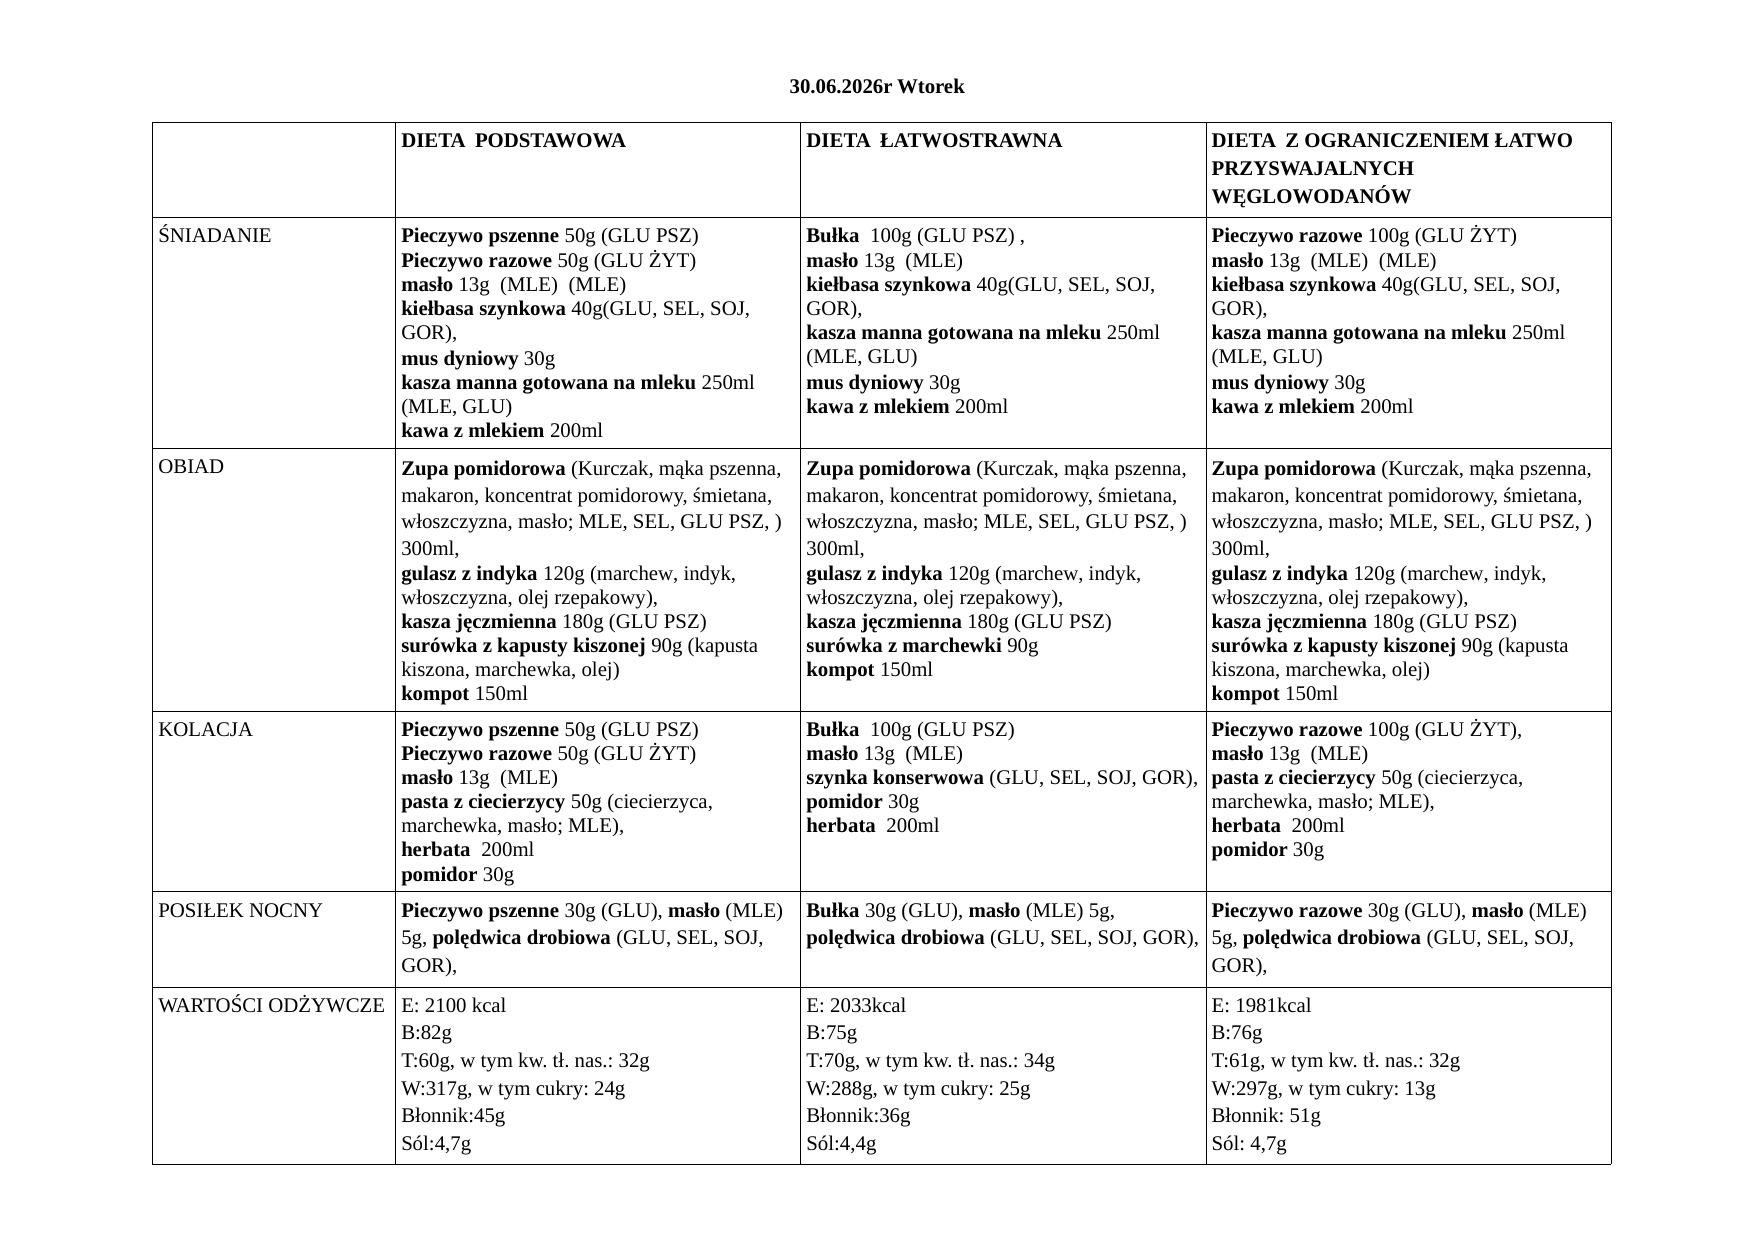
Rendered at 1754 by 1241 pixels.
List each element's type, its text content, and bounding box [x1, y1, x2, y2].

table_cell Pieczywo razowe 100g (GLU ŻYT) masło 13g (MLE) (MLE) kiełbasa szynkowa 40g(GLU, SEL, SOJ, GOR), kasza manna gotowana na mleku 250ml (MLE, GLU) mus dyniowy 30g kawa z mlekiem 200ml [1207, 218, 1611, 448]
table_cell Zupa pomidorowa (Kurczak, mąka pszenna, makaron, koncentrat pomidorowy, śmietana, włoszczyzna, masło; MLE, SEL, GLU PSZ, ) 300ml, gulasz z indyka 120g (marchew, indyk, włoszczyzna, olej rzepakowy), kasza jęczmienna 180g (GLU PSZ) surówka z kapusty kiszonej 90g (kapusta kiszona, marchewka, olej) kompot 150ml [1207, 449, 1611, 711]
table_cell Zupa pomidorowa (Kurczak, mąka pszenna, makaron, koncentrat pomidorowy, śmietana, włoszczyzna, masło; MLE, SEL, GLU PSZ, ) 300ml, gulasz z indyka 120g (marchew, indyk, włoszczyzna, olej rzepakowy), kasza jęczmienna 180g (GLU PSZ) surówka z kapusty kiszonej 90g (kapusta kiszona, marchewka, olej) kompot 150ml [396, 449, 800, 711]
table_cell Bułka 30g (GLU), masło (MLE) 5g, polędwica drobiowa (GLU, SEL, SOJ, GOR), [801, 892, 1206, 986]
text 30.06.2026r Wtorek [148, 74, 1606, 98]
table_cell E: 1981kcal B:76g T:61g, w tym kw. tł. nas.: 32g W:297g, w tym cukry: 13g Błonnik: 51g Sól: 4,7g [1207, 988, 1611, 1164]
table_cell Bułka 100g (GLU PSZ) , masło 13g (MLE) kiełbasa szynkowa 40g(GLU, SEL, SOJ, GOR), kasza manna gotowana na mleku 250ml (MLE, GLU) mus dyniowy 30g kawa z mlekiem 200ml [801, 218, 1206, 448]
table_cell Pieczywo pszenne 50g (GLU PSZ) Pieczywo razowe 50g (GLU ŻYT) masło 13g (MLE) (MLE) kiełbasa szynkowa 40g(GLU, SEL, SOJ, GOR), mus dyniowy 30g kasza manna gotowana na mleku 250ml (MLE, GLU) kawa z mlekiem 200ml [396, 218, 800, 448]
table_header DIETA PODSTAWOWA [396, 123, 800, 217]
table_cell KOLACJA [153, 712, 395, 891]
table_cell Pieczywo razowe 100g (GLU ŻYT), masło 13g (MLE) pasta z ciecierzycy 50g (ciecierzyca, marchewka, masło; MLE), herbata 200ml pomidor 30g [1207, 712, 1611, 891]
table_cell Pieczywo pszenne 50g (GLU PSZ) Pieczywo razowe 50g (GLU ŻYT) masło 13g (MLE) pasta z ciecierzycy 50g (ciecierzyca, marchewka, masło; MLE), herbata 200ml pomidor 30g [396, 712, 800, 891]
table_cell POSIŁEK NOCNY [153, 892, 395, 986]
table_cell Zupa pomidorowa (Kurczak, mąka pszenna, makaron, koncentrat pomidorowy, śmietana, włoszczyzna, masło; MLE, SEL, GLU PSZ, ) 300ml, gulasz z indyka 120g (marchew, indyk, włoszczyzna, olej rzepakowy), kasza jęczmienna 180g (GLU PSZ) surówka z marchewki 90g kompot 150ml [801, 449, 1206, 711]
table_cell ŚNIADANIE [153, 218, 395, 448]
table_cell WARTOŚCI ODŻYWCZE [153, 988, 395, 1164]
table_cell Pieczywo razowe 30g (GLU), masło (MLE) 5g, polędwica drobiowa (GLU, SEL, SOJ, GOR), [1207, 892, 1611, 986]
table_header DIETA ŁATWOSTRAWNA [801, 123, 1206, 217]
table_cell E: 2033kcal B:75g T:70g, w tym kw. tł. nas.: 34g W:288g, w tym cukry: 25g Błonnik:36g Sól:4,4g [801, 988, 1206, 1164]
table_cell OBIAD [153, 449, 395, 711]
table_cell Pieczywo pszenne 30g (GLU), masło (MLE) 5g, polędwica drobiowa (GLU, SEL, SOJ, GOR), [396, 892, 800, 986]
table_header DIETA Z ograniczeniem łatwo przyswajalnych węglowodanów [1207, 123, 1611, 217]
table_cell Bułka 100g (GLU PSZ) masło 13g (MLE) szynka konserwowa (GLU, SEL, SOJ, GOR), pomidor 30g herbata 200ml [801, 712, 1206, 891]
table_header [153, 123, 395, 217]
table_cell E: 2100 kcal B:82g T:60g, w tym kw. tł. nas.: 32g W:317g, w tym cukry: 24g Błonnik:45g Sól:4,7g [396, 988, 800, 1164]
